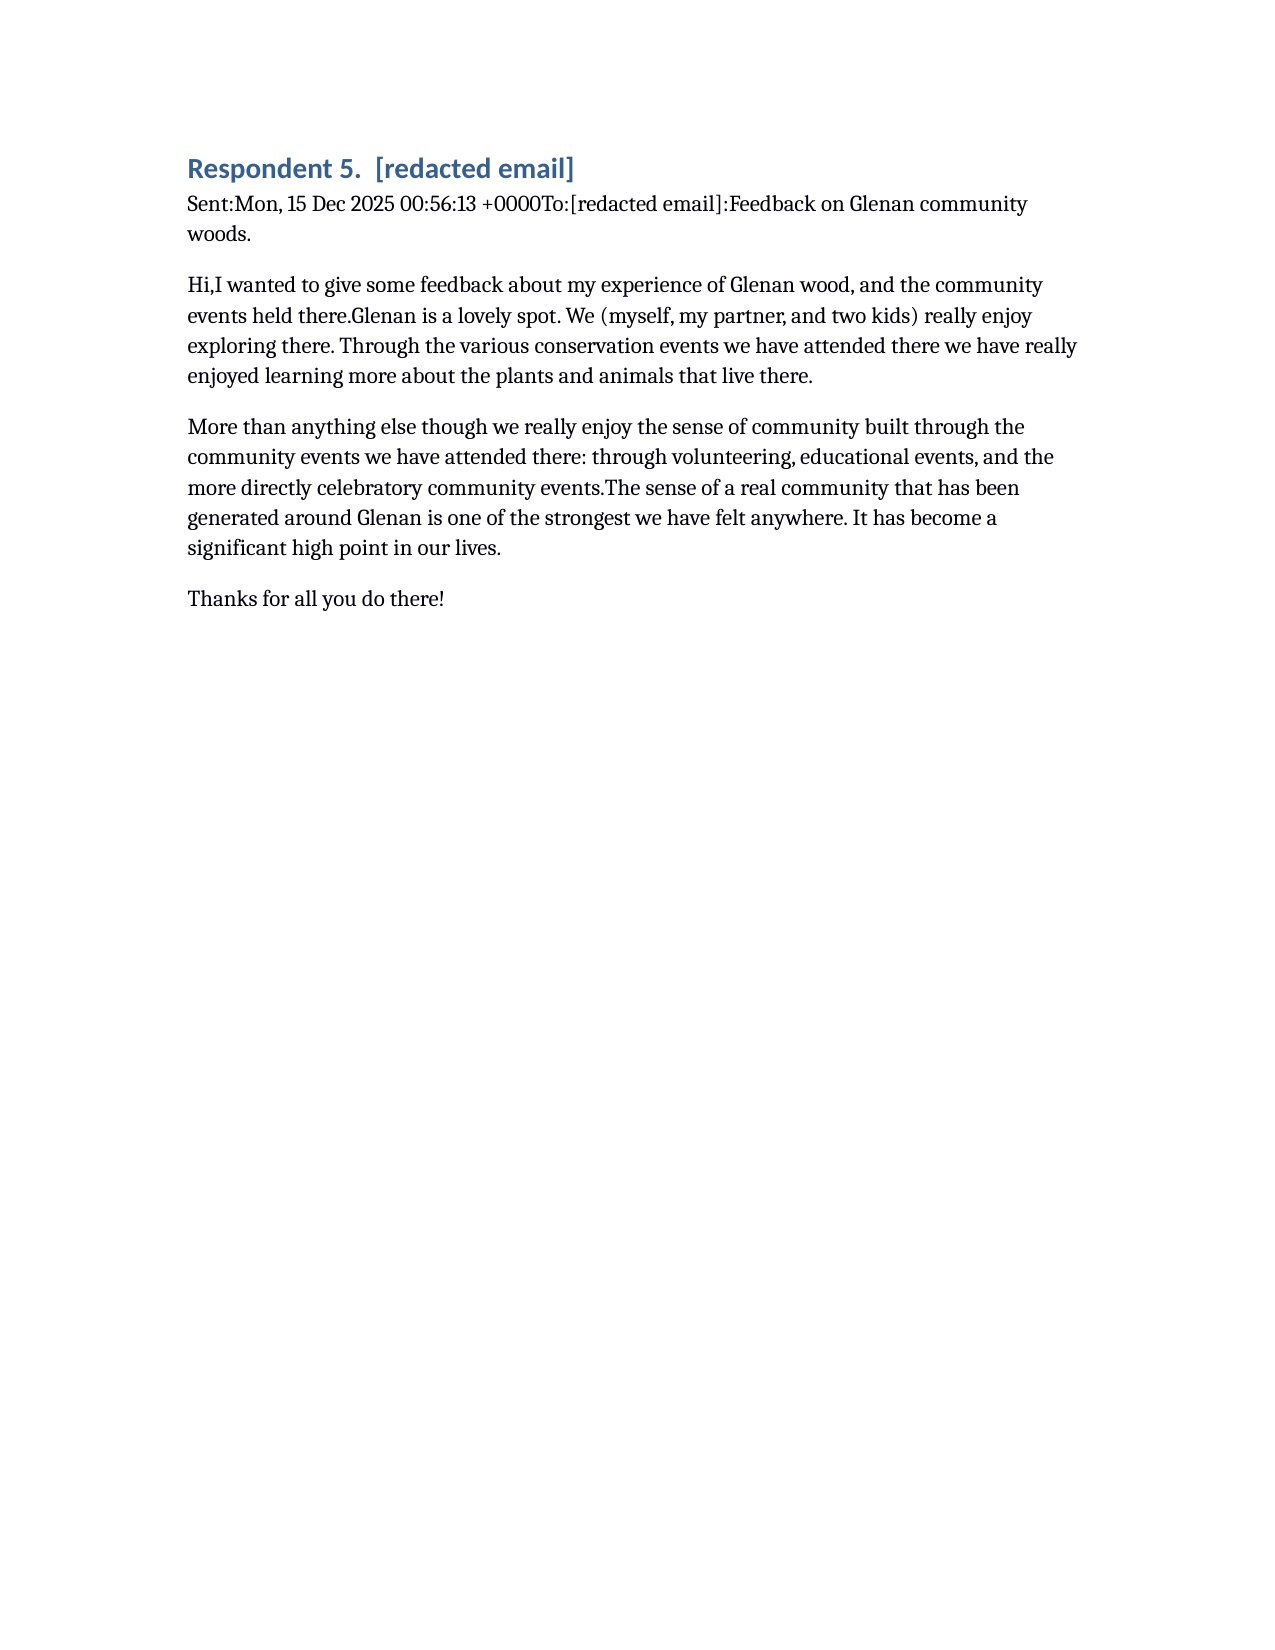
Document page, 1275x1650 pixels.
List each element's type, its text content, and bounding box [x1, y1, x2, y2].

text More than anything else though we really enjoy the sense of community built through the community events we have attended there: through volunteering, educational events, and the more directly celebratory community events.The sense of a real community that has been generated around Glenan is one of the strongest we have felt anywhere. It has become a significant high point in our lives. [187, 414, 1087, 561]
subtitle Respondent 5. [redacted email] [187, 150, 1087, 186]
text Thanks for all you do there! [187, 586, 1087, 612]
text Hi,I wanted to give some feedback about my experience of Glenan wood, and the community events held there.Glenan is a lovely spot. We (myself, my partner, and two kids) really enjoy exploring there. Through the various conservation events we have attended there we have really enjoyed learning more about the plants and animals that live there. [187, 272, 1087, 389]
text Sent:Mon, 15 Dec 2025 00:56:13 +0000To:[redacted email]:Feedback on Glenan community woods. [187, 191, 1087, 247]
